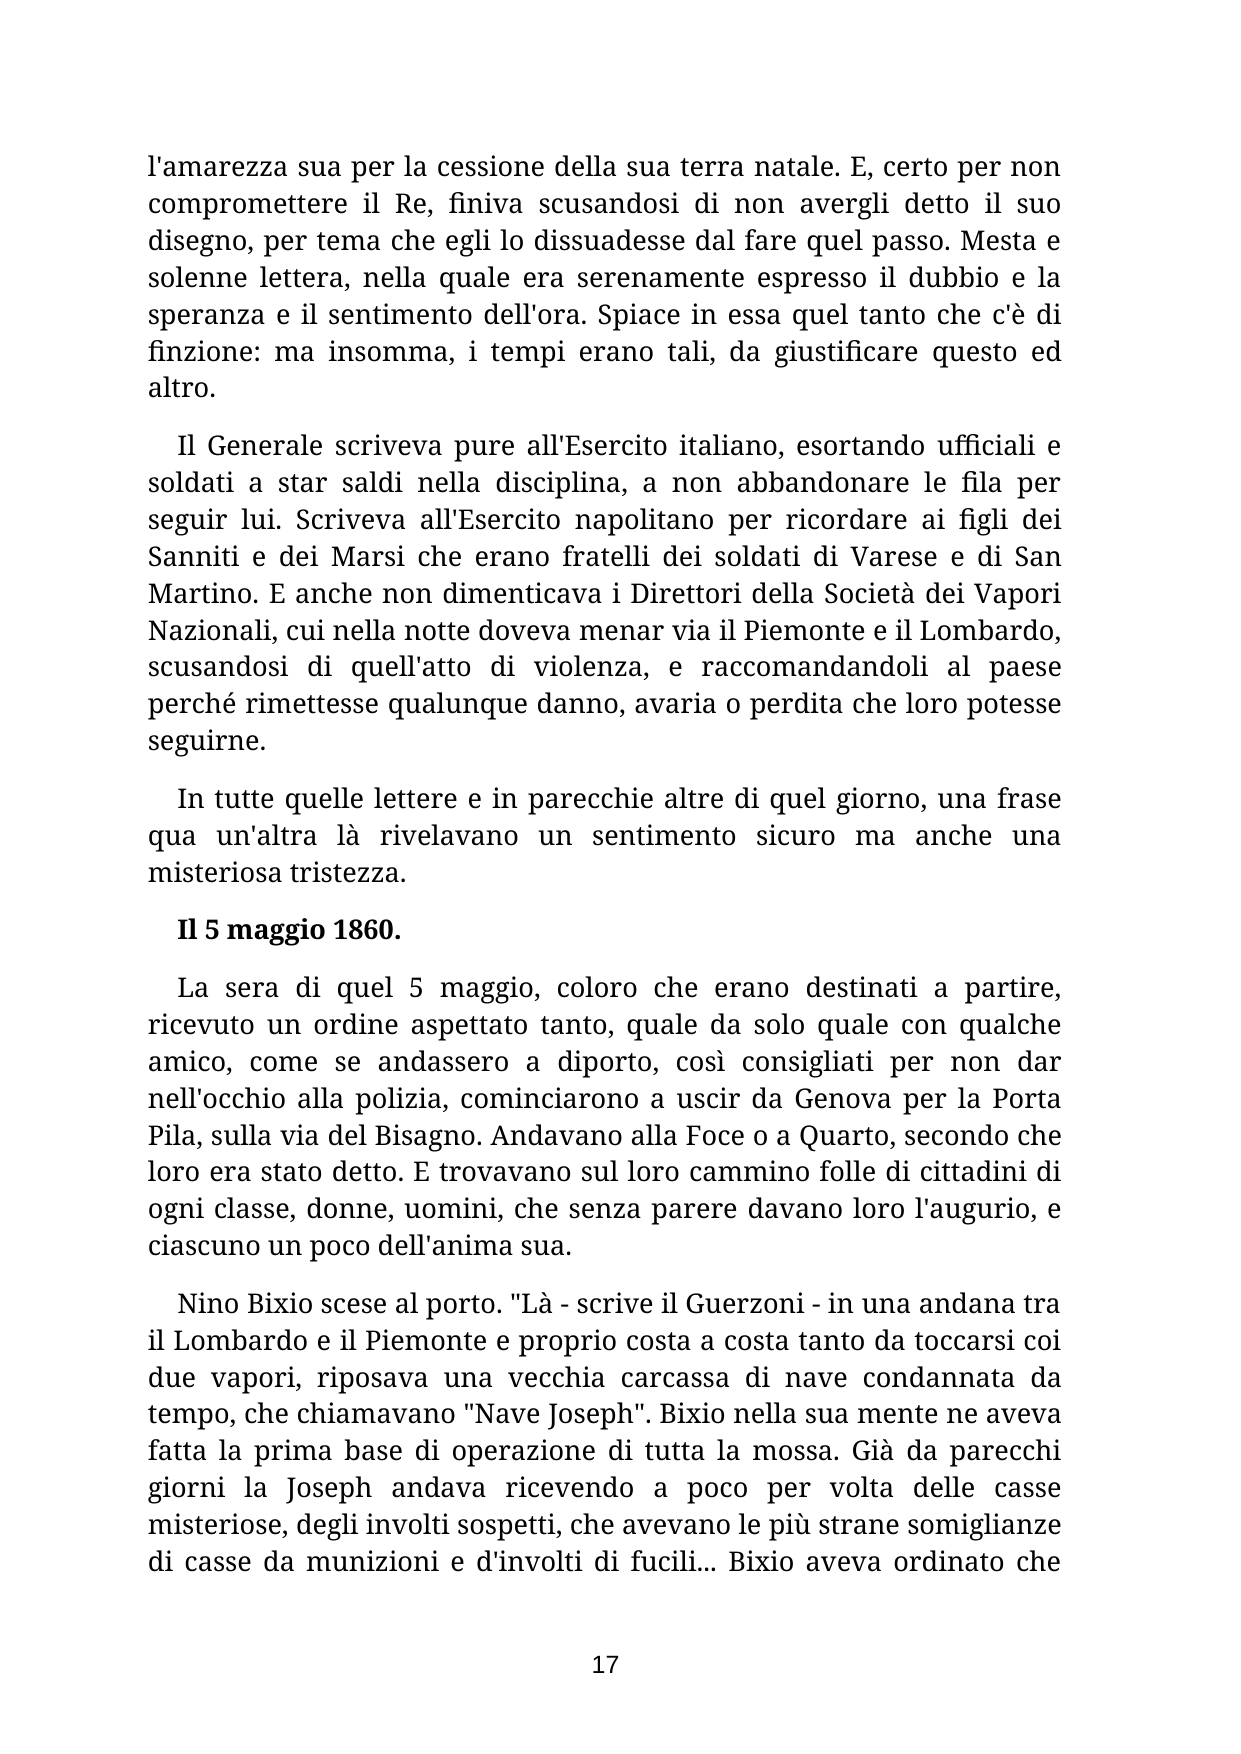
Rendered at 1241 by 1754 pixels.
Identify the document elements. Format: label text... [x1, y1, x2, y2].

text l'amarezza sua per la cessione della sua terra natale. E, certo per non compromettere il Re, finiva scusandosi di non avergli detto il suo disegno, per tema che egli lo dissuadesse dal fare quel passo. Mesta e solenne lettera, nella quale era serenamente espresso il dubbio e la speranza e il sentimento dell'ora. Spiace in essa quel tanto che c'è di finzione: ma insomma, i tempi erano tali, da giustificare questo ed altro. [148, 148, 1063, 406]
text In tutte quelle lettere e in parecchie altre di quel giorno, una frase qua un'altra là rivelavano un sentimento sicuro ma anche una misteriosa tristezza. [148, 779, 1063, 890]
text La sera di quel 5 maggio, coloro che erano destinati a partire, ricevuto un ordine aspettato tanto, quale da solo quale con qualche amico, come se andassero a diporto, così consigliati per non dar nell'occhio alla polizia, cominciarono a uscir da Genova per la Porta Pila, sulla via del Bisagno. Andavano alla Foce o a Quarto, secondo che loro era stato detto. E trovavano sul loro cammino folle di cittadini di ogni classe, donne, uomini, che senza parere davano loro l'augurio, e ciascuno un poco dell'anima sua. [148, 968, 1063, 1263]
text Il Generale scriveva pure all'Esercito italiano, esortando ufficiali e soldati a star saldi nella disciplina, a non abbandonare le fila per seguir lui. Scriveva all'Esercito napolitano per ricordare ai figli dei Sanniti e dei Marsi che erano fratelli dei soldati di Varese e di San Martino. E anche non dimenticava i Direttori della Società dei Vapori Nazionali, cui nella notte doveva menar via il Piemonte e il Lombardo, scusandosi di quell'atto di violenza, e raccomandandoli al paese perché rimettesse qualunque danno, avaria o perdita che loro potesse seguirne. [148, 427, 1063, 758]
text Nino Bixio scese al porto. "Là - scrive il Guerzoni - in una andana tra il Lombardo e il Piemonte e proprio costa a costa tanto da toccarsi coi due vapori, riposava una vecchia carcassa di nave condannata da tempo, che chiamavano "Nave Joseph". Bixio nella sua mente ne aveva fatta la prima base di operazione di tutta la mossa. Già da parecchi giorni la Joseph andava ricevendo a poco per volta delle casse misteriose, degli involti sospetti, che avevano le più strane somiglianze di casse da munizioni e d'involti di fucili... Bixio aveva ordinato che [148, 1284, 1063, 1579]
subtitle Il 5 maggio 1860. [177, 911, 1063, 948]
